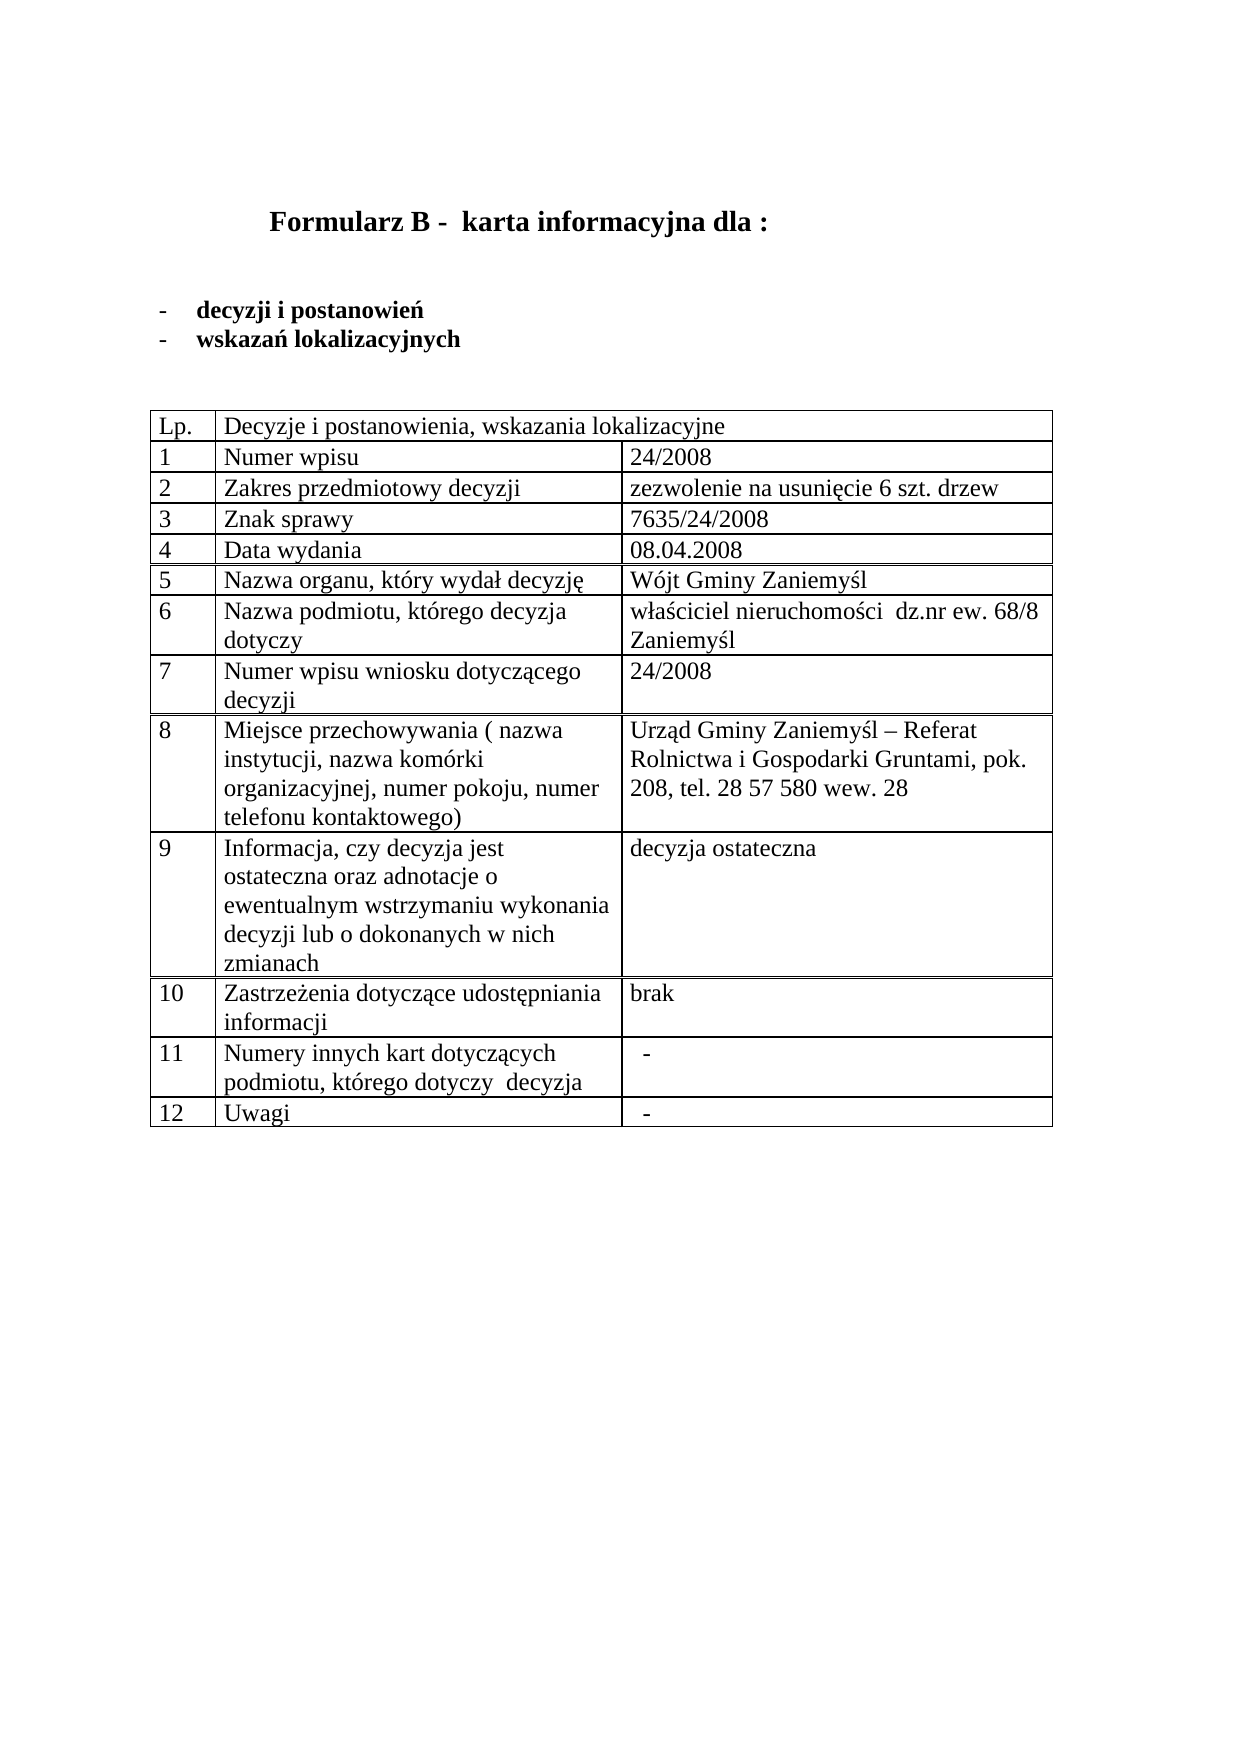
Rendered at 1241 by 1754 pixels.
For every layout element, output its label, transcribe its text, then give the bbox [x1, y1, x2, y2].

table_cell brak [623, 979, 1052, 1036]
table_cell 6 [151, 596, 215, 654]
table_cell 3 [151, 504, 215, 533]
table_cell 2 [151, 473, 215, 502]
table_cell Numery innych kart dotyczących podmiotu, którego dotyczy decyzja [216, 1038, 621, 1096]
table_cell 8 [151, 716, 215, 831]
table_cell decyzja ostateczna [623, 833, 1052, 976]
table_cell Zastrzeżenia dotyczące udostępniania informacji [216, 979, 621, 1036]
list decyzji i postanowień [159, 295, 1122, 324]
table_cell 24/2008 [623, 656, 1052, 713]
table_cell 4 [151, 535, 215, 563]
table_cell Nazwa podmiotu, którego decyzja dotyczy [216, 596, 621, 654]
table_cell Uwagi [216, 1098, 621, 1126]
table_cell Numer wpisu [216, 442, 621, 471]
table_cell - [623, 1098, 1052, 1126]
table_cell 7635/24/2008 [623, 504, 1052, 533]
table_cell Znak sprawy [216, 504, 621, 533]
table_cell Miejsce przechowywania ( nazwa instytucji, nazwa komórki organizacyjnej, numer pokoju, numer telefonu kontaktowego) [216, 716, 621, 831]
table_cell 5 [151, 566, 215, 594]
table_cell 7 [151, 656, 215, 713]
table_header Lp. [151, 411, 215, 440]
table_cell Zakres przedmiotowy decyzji [216, 473, 621, 502]
table_cell Nazwa organu, który wydał decyzję [216, 566, 621, 594]
table_cell 10 [151, 979, 215, 1036]
table_cell Urząd Gminy Zaniemyśl – Referat Rolnictwa i Gospodarki Gruntami, pok. 208, tel. 28 57 580 wew. 28 [623, 716, 1052, 831]
table_cell zezwolenie na usunięcie 6 szt. drzew [623, 473, 1052, 502]
table_cell 08.04.2008 [623, 535, 1052, 563]
table_cell 9 [151, 833, 215, 976]
table_cell Numer wpisu wniosku dotyczącego decyzji [216, 656, 621, 713]
table_cell Wójt Gminy Zaniemyśl [623, 566, 1052, 594]
text Formularz B - karta informacyjna dla : [118, 204, 1122, 238]
table_header Decyzje i postanowienia, wskazania lokalizacyjne [216, 411, 1052, 440]
table_cell 11 [151, 1038, 215, 1096]
list wskazań lokalizacyjnych [159, 324, 1122, 353]
table_cell - [623, 1038, 1052, 1096]
table_cell Informacja, czy decyzja jest ostateczna oraz adnotacje o ewentualnym wstrzymaniu wykonania decyzji lub o dokonanych w nich zmianach [216, 833, 621, 976]
table_cell Data wydania [216, 535, 621, 563]
table_cell 12 [151, 1098, 215, 1126]
table_cell 1 [151, 442, 215, 471]
table_cell właściciel nieruchomości dz.nr ew. 68/8 Zaniemyśl [623, 596, 1052, 654]
table_cell 24/2008 [623, 442, 1052, 471]
